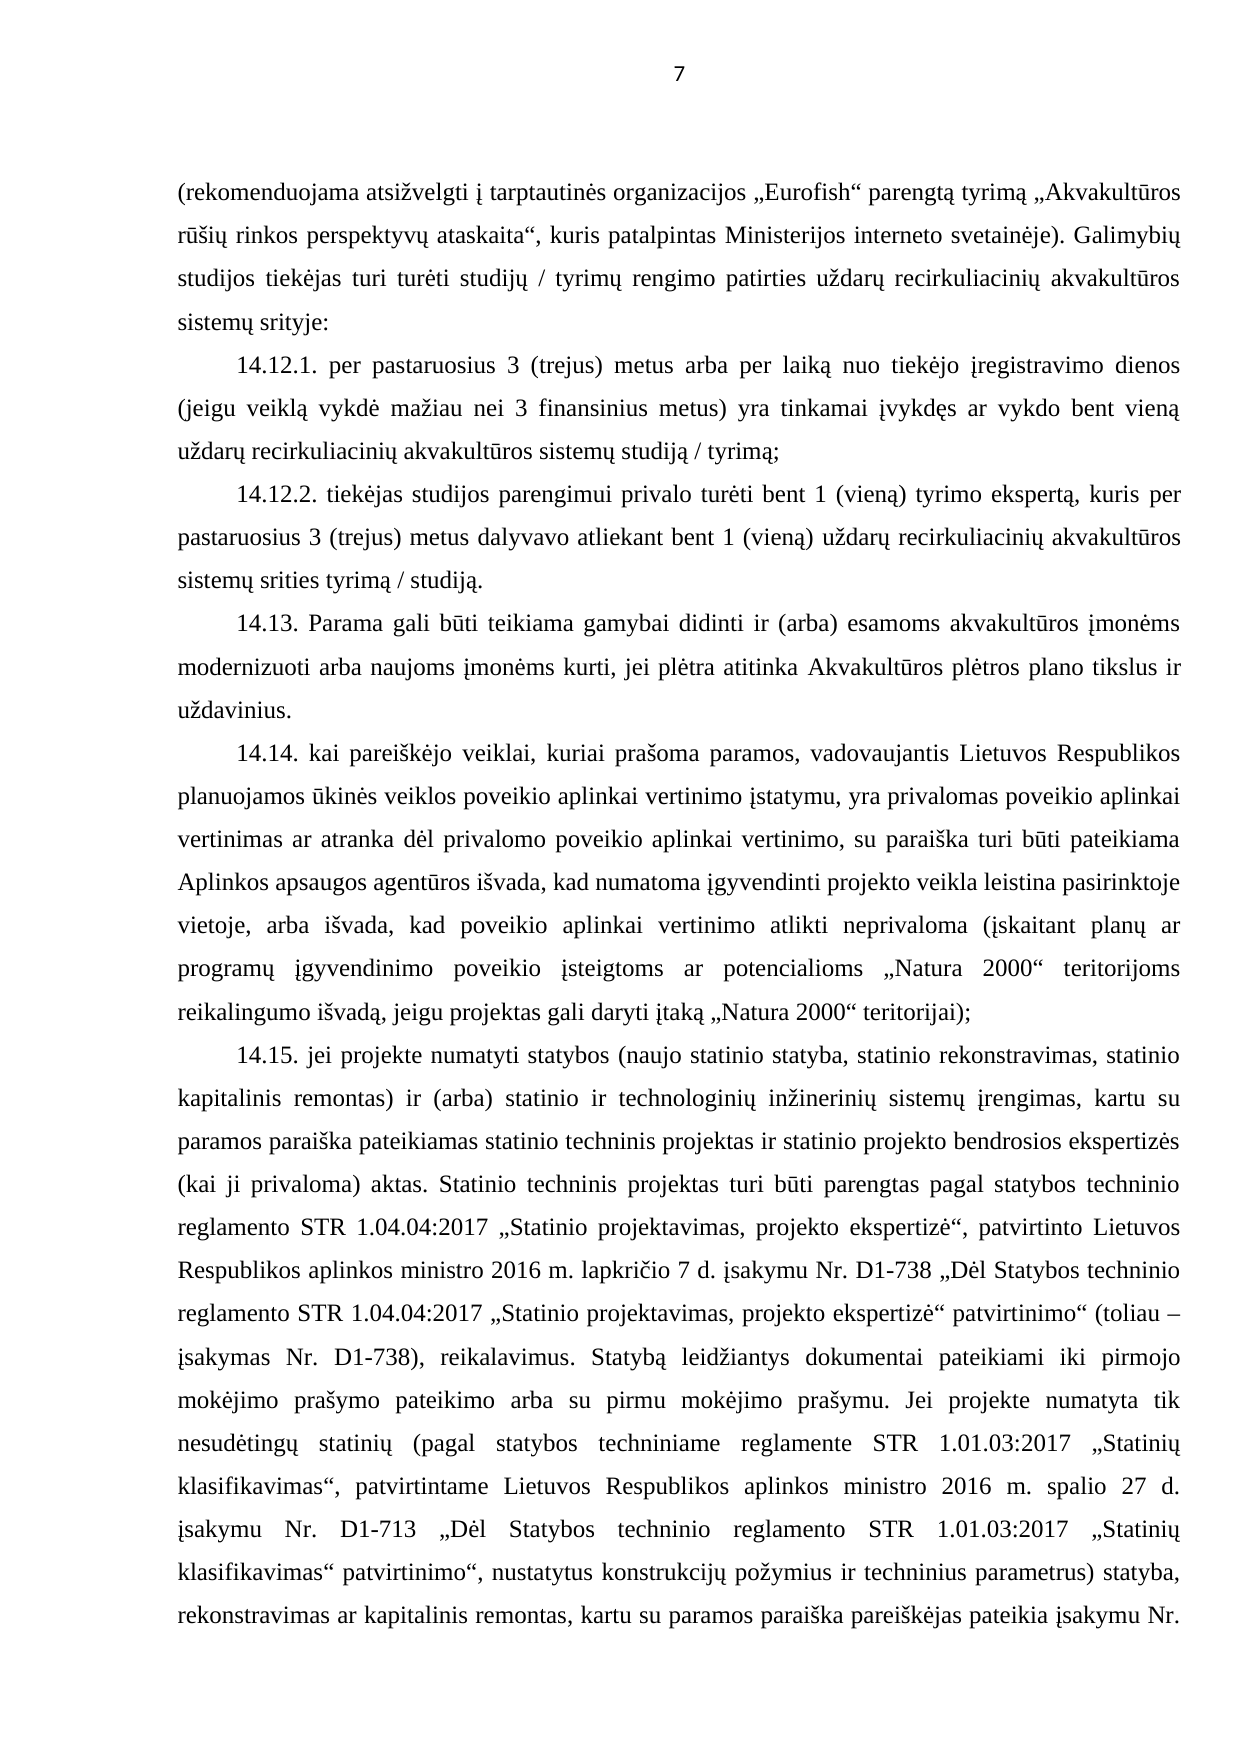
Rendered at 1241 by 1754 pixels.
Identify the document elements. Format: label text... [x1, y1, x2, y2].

text 14.15. jei projekte numatyti statybos (naujo statinio statyba, statinio rekonstravimas, statinio kapitalinis remontas) ir (arba) statinio ir technologinių inžinerinių sistemų įrengimas, kartu su paramos paraiška pateikiamas statinio techninis projektas ir statinio projekto bendrosios ekspertizės (kai ji privaloma) aktas. Statinio techninis projektas turi būti parengtas pagal statybos techninio reglamento STR 1.04.04:2017 „Statinio projektavimas, projekto ekspertizė“, patvirtinto Lietuvos Respublikos aplinkos ministro 2016 m. lapkričio 7 d. įsakymu Nr. D1-738 „Dėl Statybos techninio reglamento STR 1.04.04:2017 „Statinio projektavimas, projekto ekspertizė“ patvirtinimo“ (toliau – įsakymas Nr. D1-738), reikalavimus. Statybą leidžiantys dokumentai pateikiami iki pirmojo mokėjimo prašymo pateikimo arba su pirmu mokėjimo prašymu. Jei projekte numatyta tik nesudėtingų statinių (pagal statybos techniniame reglamente STR 1.01.03:2017 „Statinių klasifikavimas“, patvirtintame Lietuvos Respublikos aplinkos ministro 2016 m. spalio 27 d. įsakymu Nr. D1-713 „Dėl Statybos techninio reglamento STR 1.01.03:2017 „Statinių klasifikavimas“ patvirtinimo“, nustatytus konstrukcijų požymius ir techninius parametrus) statyba, rekonstravimas ar kapitalinis remontas, kartu su paramos paraiška pareiškėjas pateikia įsakymu Nr. [177, 1040, 1181, 1629]
text (rekomenduojama atsižvelgti į tarptautinės organizacijos „Eurofish“ parengtą tyrimą „Akvakultūros rūšių rinkos perspektyvų ataskaita“, kuris patalpintas Ministerijos interneto svetainėje). Galimybių studijos tiekėjas turi turėti studijų / tyrimų rengimo patirties uždarų recirkuliacinių akvakultūros sistemų srityje: [177, 177, 1181, 335]
text 14.12.2. tiekėjas studijos parengimui privalo turėti bent 1 (vieną) tyrimo ekspertą, kuris per pastaruosius 3 (trejus) metus dalyvavo atliekant bent 1 (vieną) uždarų recirkuliacinių akvakultūros sistemų srities tyrimą / studiją. [177, 479, 1181, 594]
text 14.13. Parama gali būti teikiama gamybai didinti ir (arba) esamoms akvakultūros įmonėms modernizuoti arba naujoms įmonėms kurti, jei plėtra atitinka Akvakultūros plėtros plano tikslus ir uždavinius. [177, 608, 1181, 723]
text 14.14. kai pareiškėjo veiklai, kuriai prašoma paramos, vadovaujantis Lietuvos Respublikos planuojamos ūkinės veiklos poveikio aplinkai vertinimo įstatymu, yra privalomas poveikio aplinkai vertinimas ar atranka dėl privalomo poveikio aplinkai vertinimo, su paraiška turi būti pateikiama Aplinkos apsaugos agentūros išvada, kad numatoma įgyvendinti projekto veikla leistina pasirinktoje vietoje, arba išvada, kad poveikio aplinkai vertinimo atlikti neprivaloma (įskaitant planų ar programų įgyvendinimo poveikio įsteigtoms ar potencialioms „Natura 2000“ teritorijoms reikalingumo išvadą, jeigu projektas gali daryti įtaką „Natura 2000“ teritorijai); [177, 738, 1181, 1025]
text 14.12.1. per pastaruosius 3 (trejus) metus arba per laiką nuo tiekėjo įregistravimo dienos (jeigu veiklą vykdė mažiau nei 3 finansinius metus) yra tinkamai įvykdęs ar vykdo bent vieną uždarų recirkuliacinių akvakultūros sistemų studiją / tyrimą; [177, 350, 1181, 465]
